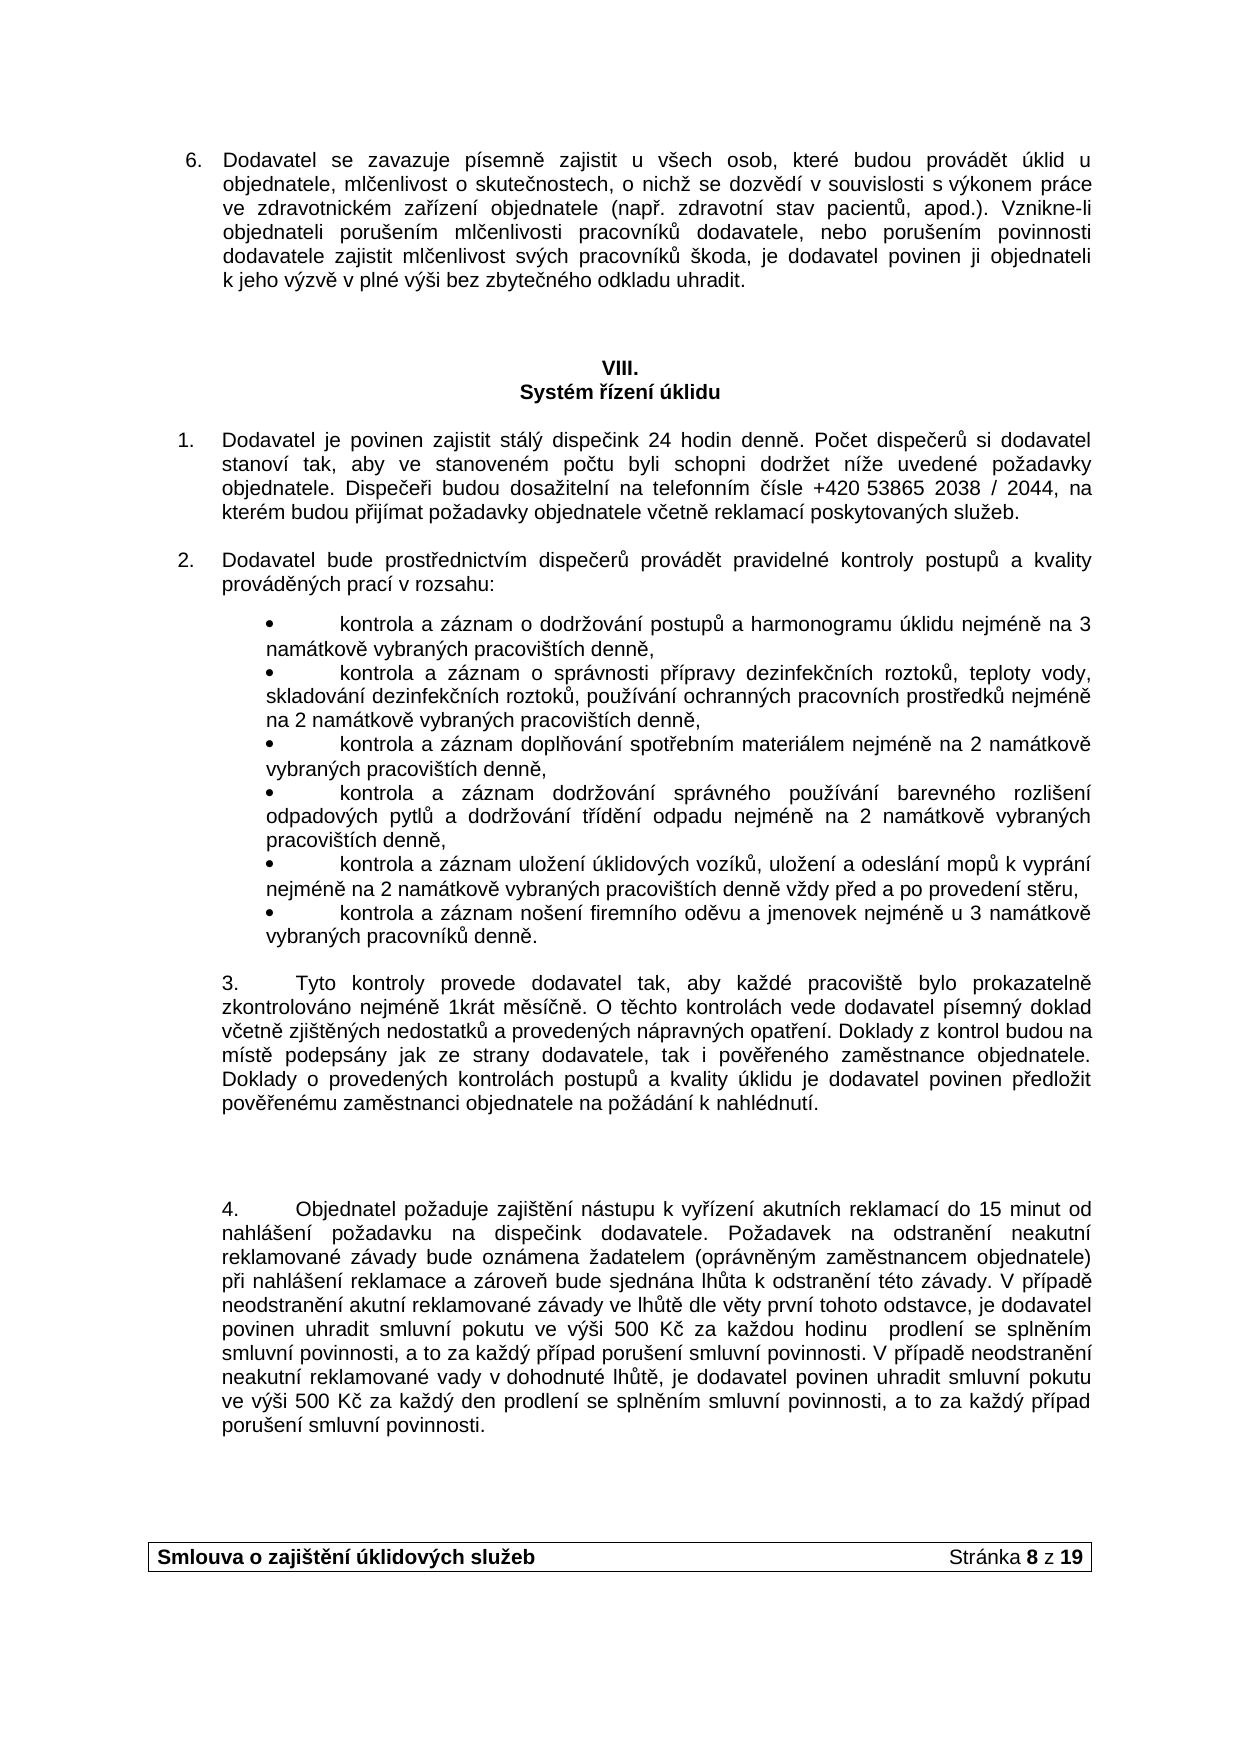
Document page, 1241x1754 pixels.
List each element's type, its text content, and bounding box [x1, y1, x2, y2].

list kontrola a záznam o správnosti přípravy dezinfekčních roztoků, teploty vody, skladování dezinfekčních roztoků, používání ochranných pracovních prostředků nejméně na 2 namátkově vybraných pracovištích denně, [266, 660, 1092, 732]
list Dodavatel je povinen zajistit stálý dispečink 24 hodin denně. Počet dispečerů si dodavatel stanoví tak, aby ve stanoveném počtu byli schopni dodržet níže uvedené požadavky objednatele. Dispečeři budou dosažitelní na telefonním čísle +420 53865 2038 / 2044, na kterém budou přijímat požadavky objednatele včetně reklamací poskytovaných služeb. [177, 428, 1092, 524]
list kontrola a záznam doplňování spotřebním materiálem nejméně na 2 namátkově vybraných pracovištích denně, [266, 732, 1092, 780]
list Dodavatel bude prostřednictvím dispečerů provádět pravidelné kontroly postupů a kvality prováděných prací v rozsahu: [177, 548, 1092, 596]
list Objednatel požaduje zajištění nástupu k vyřízení akutních reklamací do 15 minut od nahlášení požadavku na dispečink dodavatele. Požadavek na odstranění neakutní reklamované závady bude oznámena žadatelem (oprávněným zaměstnancem objednatele) při nahlášení reklamace a zároveň bude sjednána lhůta k odstranění této závady. V případě neodstranění akutní reklamované závady ve lhůtě dle věty první tohoto odstavce, je dodavatel povinen uhradit smluvní pokutu ve výši 500 Kč za každou hodinu prodlení se splněním smluvní povinnosti, a to za každý případ porušení smluvní povinnosti. V případě neodstranění neakutní reklamované vady v dohodnuté lhůtě, je dodavatel povinen uhradit smluvní pokutu ve výši 500 Kč za každý den prodlení se splněním smluvní povinnosti, a to za každý případ porušení smluvní povinnosti. [222, 1197, 1092, 1437]
list Tyto kontroly provede dodavatel tak, aby každé pracoviště bylo prokazatelně zkontrolováno nejméně 1krát měsíčně. O těchto kontrolách vede dodavatel písemný doklad včetně zjištěných nedostatků a provedených nápravných opatření. Doklady z kontrol budou na místě podepsány jak ze strany dodavatele, tak i pověřeného zaměstnance objednatele. Doklady o provedených kontrolách postupů a kvality úklidu je dodavatel povinen předložit pověřenému zaměstnanci objednatele na požádání k nahlédnutí. [222, 971, 1092, 1115]
list Dodavatel se zavazuje písemně zajistit u všech osob, které budou provádět úklid u objednatele, mlčenlivost o skutečnostech, o nichž se dozvědí v souvislosti s výkonem práce ve zdravotnickém zařízení objednatele (např. zdravotní stav pacientů, apod.). Vznikne-li objednateli porušením mlčenlivosti pracovníků dodavatele, nebo porušením povinnosti dodavatele zajistit mlčenlivost svých pracovníků škoda, je dodavatel povinen ji objednateli k jeho výzvě v plné výši bez zbytečného odkladu uhradit. [185, 148, 1092, 291]
list kontrola a záznam dodržování správného používání barevného rozlišení odpadových pytlů a dodržování třídění odpadu nejméně na 2 namátkově vybraných pracovištích denně, [266, 780, 1092, 852]
list kontrola a záznam nošení firemního oděvu a jmenovek nejméně u 3 namátkově vybraných pracovníků denně. [266, 900, 1092, 948]
text VIII. [148, 356, 1092, 380]
list kontrola a záznam o dodržování postupů a harmonogramu úklidu nejméně na 3 namátkově vybraných pracovištích denně, [266, 612, 1092, 660]
list kontrola a záznam uložení úklidových vozíků, uložení a odeslání mopů k vyprání nejméně na 2 namátkově vybraných pracovištích denně vždy před a po provedení stěru, [266, 852, 1092, 900]
subtitle Systém řízení úklidu [148, 380, 1092, 404]
